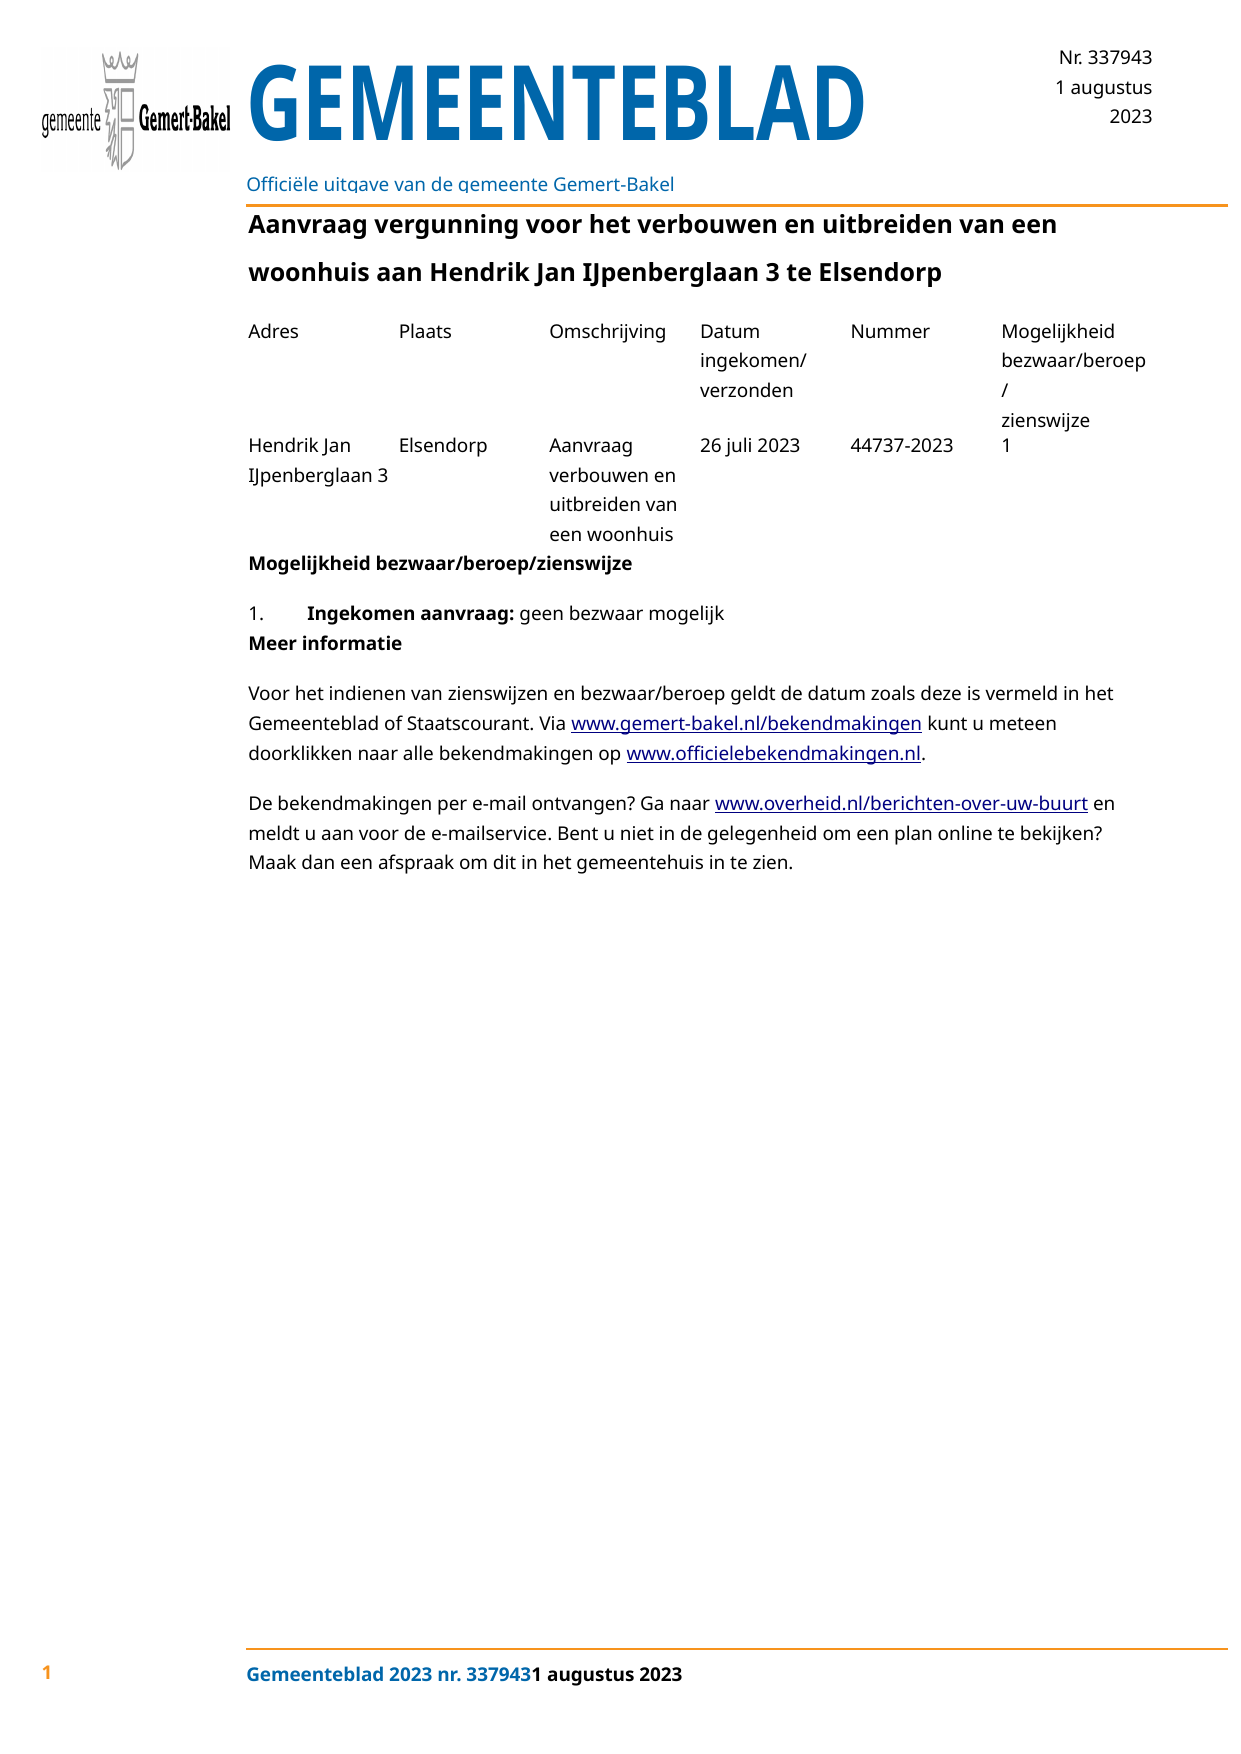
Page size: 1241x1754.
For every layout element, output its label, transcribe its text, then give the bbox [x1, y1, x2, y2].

text Voor het indienen van zienswijzen en bezwaar/beroep geldt de datum zoals deze is vermeld in het Gemeenteblad of Staatscourant. Via www.gemert-bakel.nl/bekendmakingen kunt u meteen doorklikken naar alle bekendmakingen op www.officielebekendmakingen.nl. [248, 681, 1152, 766]
table_header Adres [248, 318, 398, 432]
table_cell Elsendorp [399, 433, 549, 547]
text Meer informatie [248, 630, 1152, 656]
table_header Plaats [399, 318, 549, 432]
table_header Datum ingekomen/ verzonden [700, 318, 850, 432]
text De bekendmakingen per e-mail ontvangen? Ga naar www.overheid.nl/berichten-over-uw-buurt en meldt u aan voor de e-mailservice. Bent u niet in de gelegenheid om een plan online te bekijken? Maak dan een afspraak om dit in het gemeentehuis in te zien. [248, 790, 1152, 875]
table_header Omschrijving [549, 318, 700, 432]
table_cell Hendrik Jan IJpenberglaan 3 [248, 433, 398, 547]
list Ingekomen aanvraag: geen bezwaar mogelijk [248, 601, 1152, 626]
table_header Mogelijkheid bezwaar/beroep/ zienswijze [1001, 318, 1152, 432]
picture [41, 47, 231, 172]
table_header Nummer [850, 318, 1001, 432]
table_cell Aanvraag verbouwen en uitbreiden van een woonhuis [549, 433, 700, 547]
text Mogelijkheid bezwaar/beroep/zienswijze [248, 550, 1152, 576]
table_cell 1 [1001, 433, 1152, 547]
table_cell 26 juli 2023 [700, 433, 850, 547]
text Aanvraag vergunning voor het verbouwen en uitbreiden van een woonhuis aan Hendrik Jan IJpenberglaan 3 te Elsendorp [248, 207, 1152, 288]
table_cell 44737-2023 [850, 433, 1001, 547]
